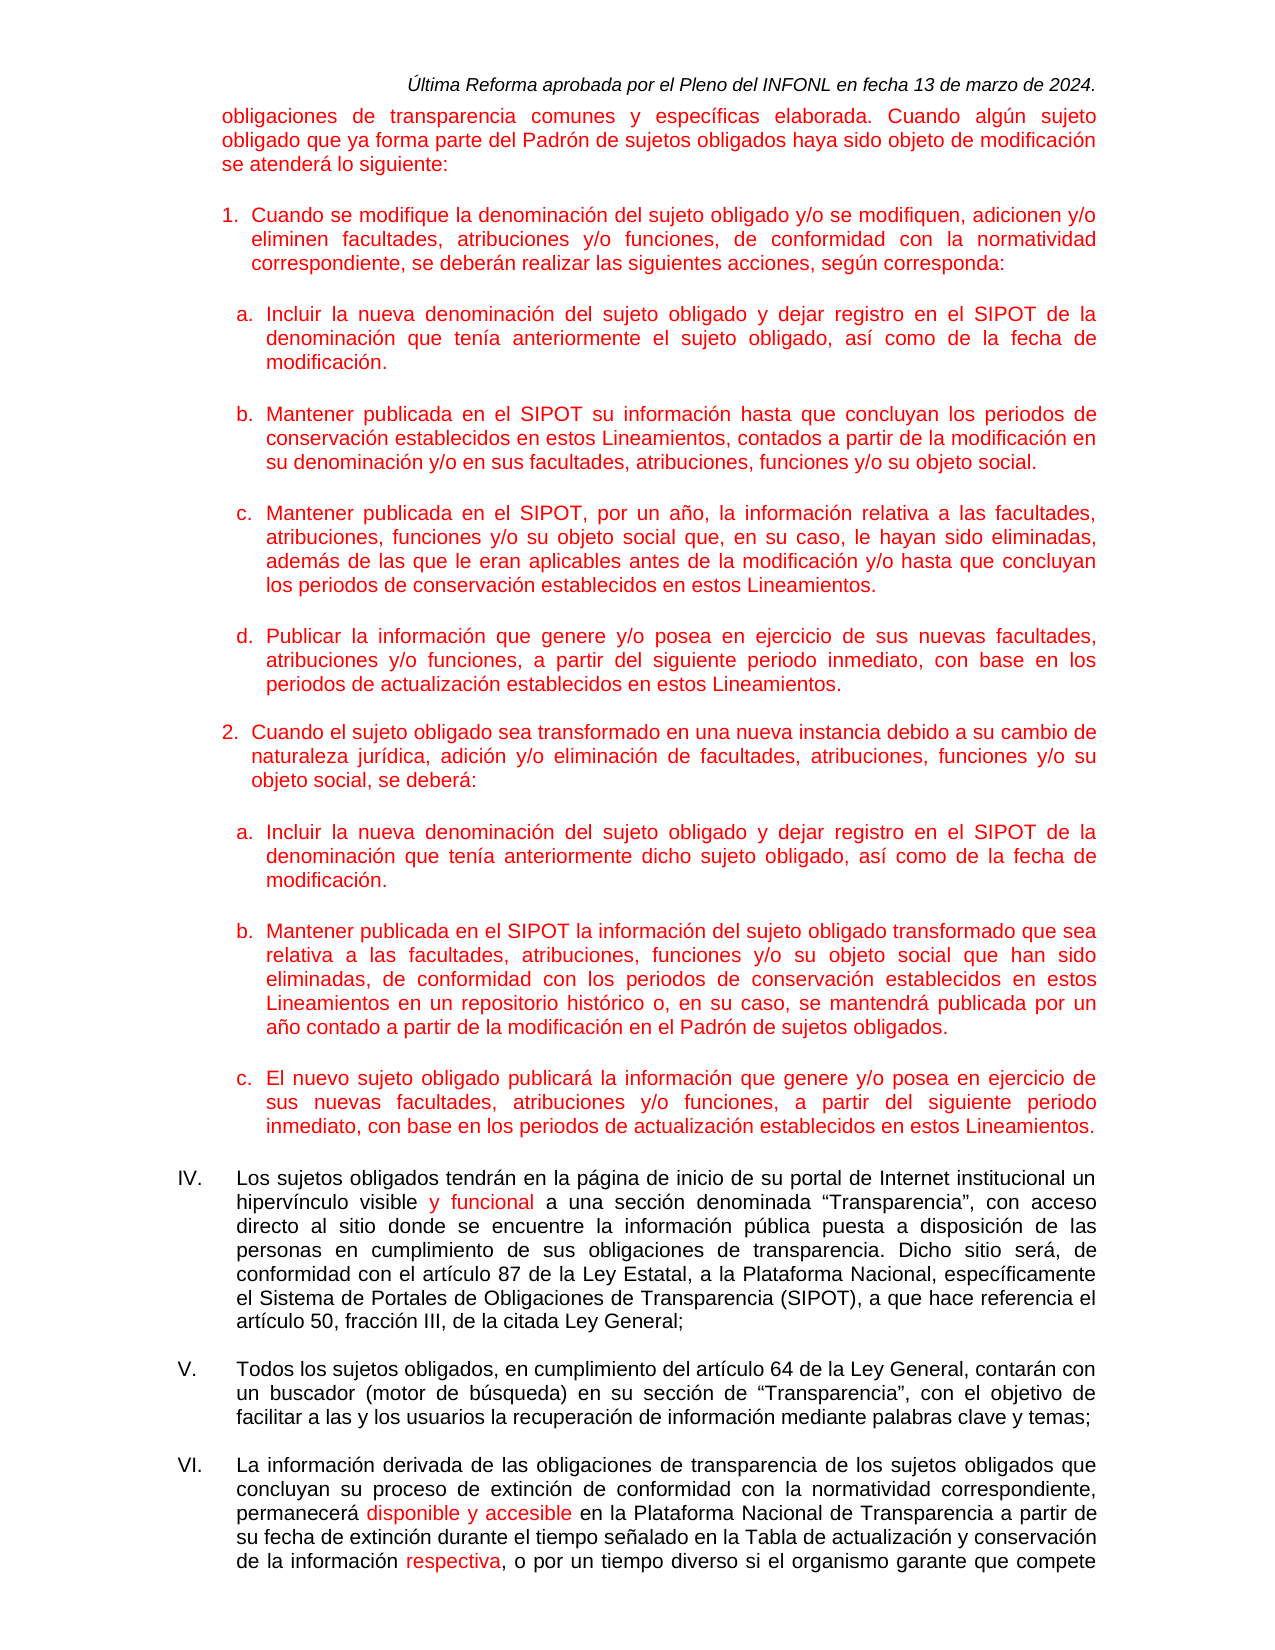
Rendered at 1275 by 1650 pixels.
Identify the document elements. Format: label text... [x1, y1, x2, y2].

list obligaciones de transparencia comunes y específicas elaborada. Cuando algún sujeto obligado que ya forma parte del Padrón de sujetos obligados haya sido objeto de modificación se atenderá lo siguiente: [177, 103, 1098, 175]
list Incluir la nueva denominación del sujeto obligado y dejar registro en el SIPOT de la denominación que tenía anteriormente dicho sujeto obligado, así como de la fecha de modificación. [236, 819, 1098, 891]
list Mantener publicada en el SIPOT la información del sujeto obligado transformado que sea relativa a las facultades, atribuciones, funciones y/o su objeto social que han sido eliminadas, de conformidad con los periodos de conservación establecidos en estos Lineamientos en un repositorio histórico o, en su caso, se mantendrá publicada por un año contado a partir de la modificación en el Padrón de sujetos obligados. [236, 919, 1098, 1039]
list Publicar la información que genere y/o posea en ejercicio de sus nuevas facultades, atribuciones y/o funciones, a partir del siguiente periodo inmediato, con base en los periodos de actualización establecidos en estos Lineamientos. [236, 624, 1098, 696]
list Los sujetos obligados tendrán en la página de inicio de su portal de Internet institucional un hipervínculo visible y funcional a una sección denominada “Transparencia”, con acceso directo al sitio donde se encuentre la información pública puesta a disposición de las personas en cumplimiento de sus obligaciones de transparencia. Dicho sitio será, de conformidad con el artículo 87 de la Ley Estatal, a la Plataforma Nacional, específicamente el Sistema de Portales de Obligaciones de Transparencia (SIPOT), a que hace referencia el artículo 50, fracción III, de la citada Ley General; [177, 1166, 1098, 1333]
list Cuando el sujeto obligado sea transformado en una nueva instancia debido a su cambio de naturaleza jurídica, adición y/o eliminación de facultades, atribuciones, funciones y/o su objeto social, se deberá: [222, 720, 1098, 792]
list Mantener publicada en el SIPOT, por un año, la información relativa a las facultades, atribuciones, funciones y/o su objeto social que, en su caso, le hayan sido eliminadas, además de las que le eran aplicables antes de la modificación y/o hasta que concluyan los periodos de conservación establecidos en estos Lineamientos. [236, 501, 1098, 597]
list Cuando se modifique la denominación del sujeto obligado y/o se modifiquen, adicionen y/o eliminen facultades, atribuciones y/o funciones, de conformidad con la normatividad correspondiente, se deberán realizar las siguientes acciones, según corresponda: [222, 203, 1098, 275]
list Todos los sujetos obligados, en cumplimiento del artículo 64 de la Ley General, contarán con un buscador (motor de búsqueda) en su sección de “Transparencia”, con el objetivo de facilitar a las y los usuarios la recuperación de información mediante palabras clave y temas; [177, 1357, 1098, 1429]
list El nuevo sujeto obligado publicará la información que genere y/o posea en ejercicio de sus nuevas facultades, atribuciones y/o funciones, a partir del siguiente periodo inmediato, con base en los periodos de actualización establecidos en estos Lineamientos. [236, 1066, 1098, 1138]
list Mantener publicada en el SIPOT su información hasta que concluyan los periodos de conservación establecidos en estos Lineamientos, contados a partir de la modificación en su denominación y/o en sus facultades, atribuciones, funciones y/o su objeto social. [236, 402, 1098, 473]
list Incluir la nueva denominación del sujeto obligado y dejar registro en el SIPOT de la denominación que tenía anteriormente el sujeto obligado, así como de la fecha de modificación. [236, 302, 1098, 374]
list La información derivada de las obligaciones de transparencia de los sujetos obligados que concluyan su proceso de extinción de conformidad con la normatividad correspondiente, permanecerá disponible y accesible en la Plataforma Nacional de Transparencia a partir de su fecha de extinción durante el tiempo señalado en la Tabla de actualización y conservación de la información respectiva, o por un tiempo diverso si el organismo garante que compete [177, 1453, 1098, 1573]
